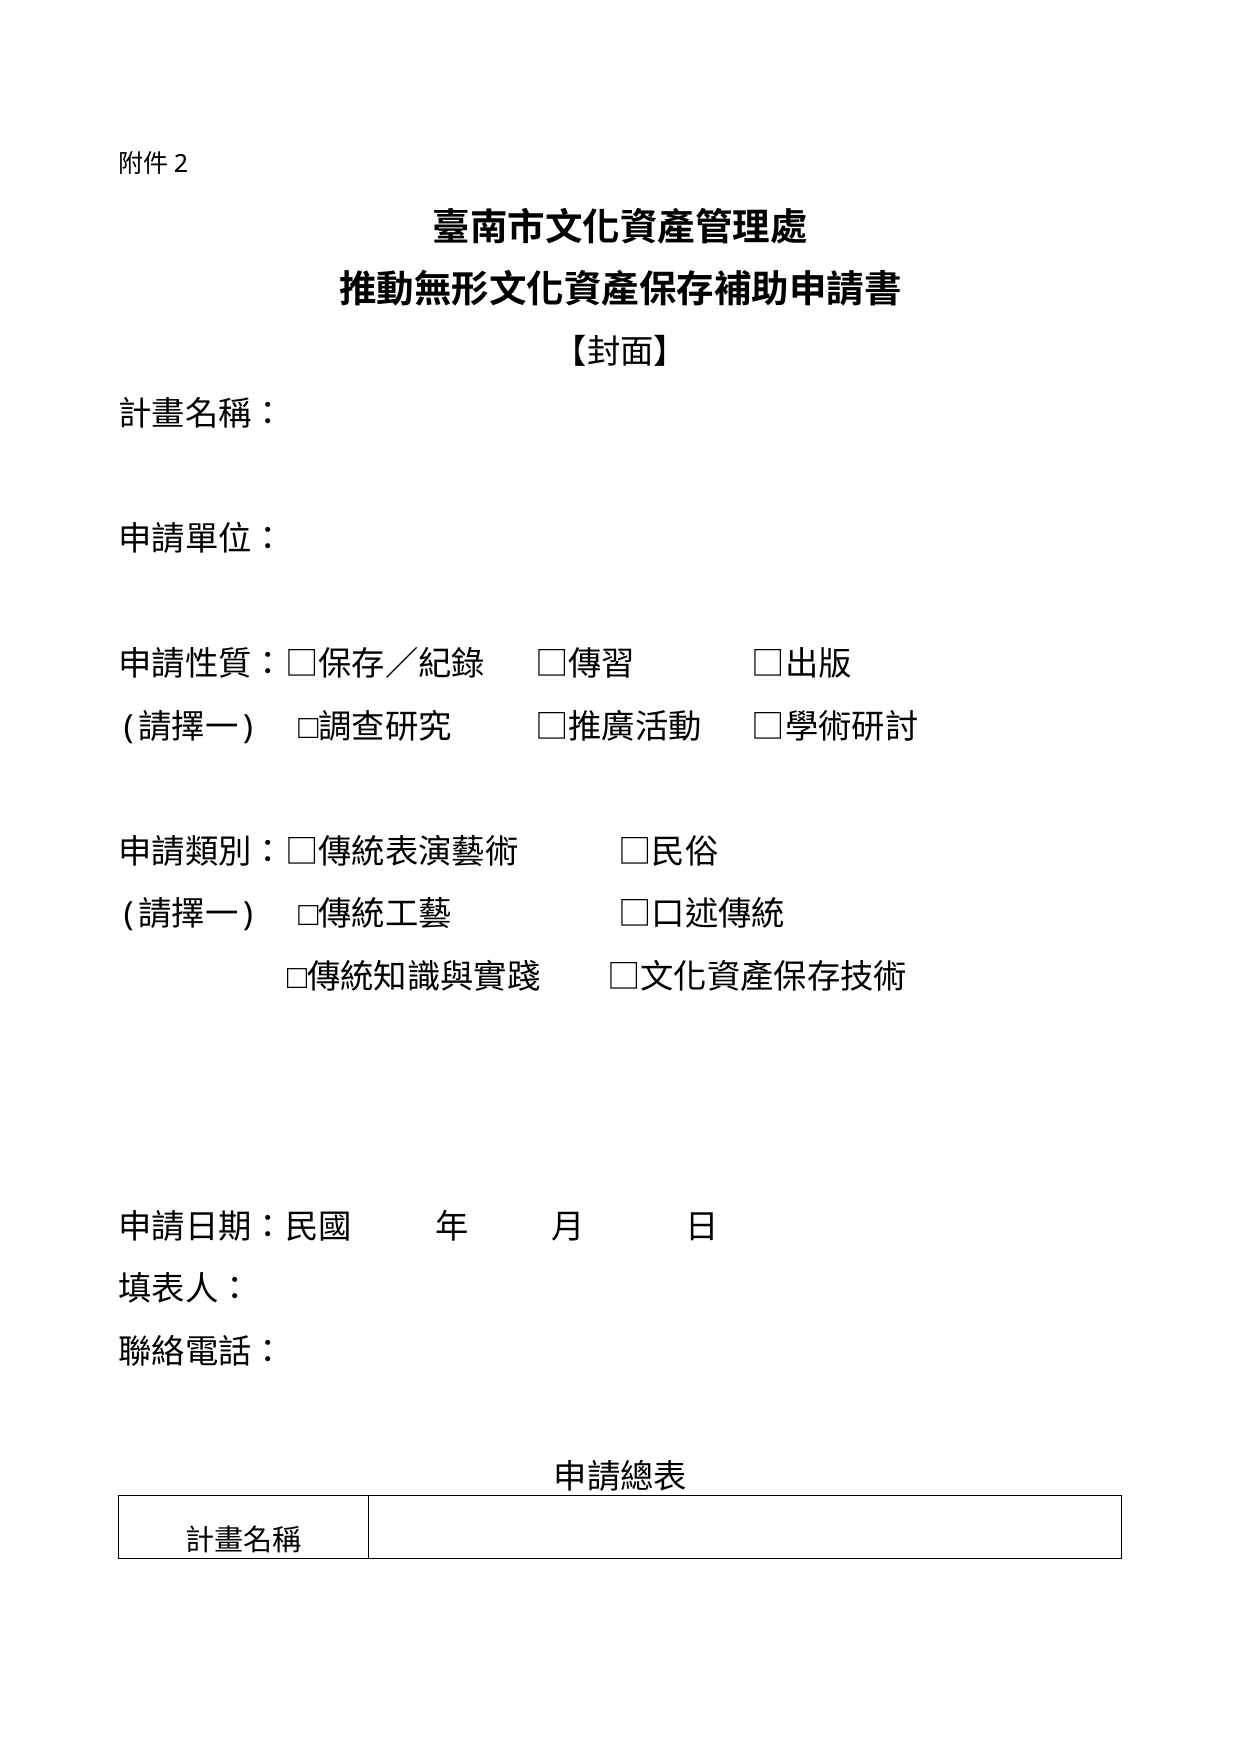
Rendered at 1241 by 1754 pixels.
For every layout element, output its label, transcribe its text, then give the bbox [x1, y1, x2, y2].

table_header [369, 1496, 1121, 1558]
text 【封面】 [118, 307, 1122, 369]
text □傳統知識與實踐 □文化資產保存技術 [243, 932, 1122, 994]
text 臺南市文化資產管理處 [118, 182, 1122, 244]
text 申請類別：□傳統表演藝術 □民俗 [118, 807, 1122, 869]
text 聯絡電話： [118, 1307, 1122, 1369]
text 申請性質：□保存／紀錄 □傳習 □出版 [118, 619, 1122, 682]
text 填表人： [118, 1244, 1122, 1307]
text 推動無形文化資產保存補助申請書 [118, 244, 1122, 307]
table_header 計畫名稱 [119, 1496, 368, 1558]
text 申請單位： [118, 494, 1122, 557]
text 附件2 [118, 119, 1122, 182]
text (請擇一) □調查研究 □推廣活動 □學術研討 [118, 682, 1122, 744]
text 申請總表 [118, 1432, 1122, 1494]
text (請擇一) □傳統工藝 □口述傳統 [118, 869, 1122, 932]
text 申請日期：民國 年 月 日 [118, 1182, 1122, 1244]
text 計畫名稱： [118, 369, 1122, 432]
